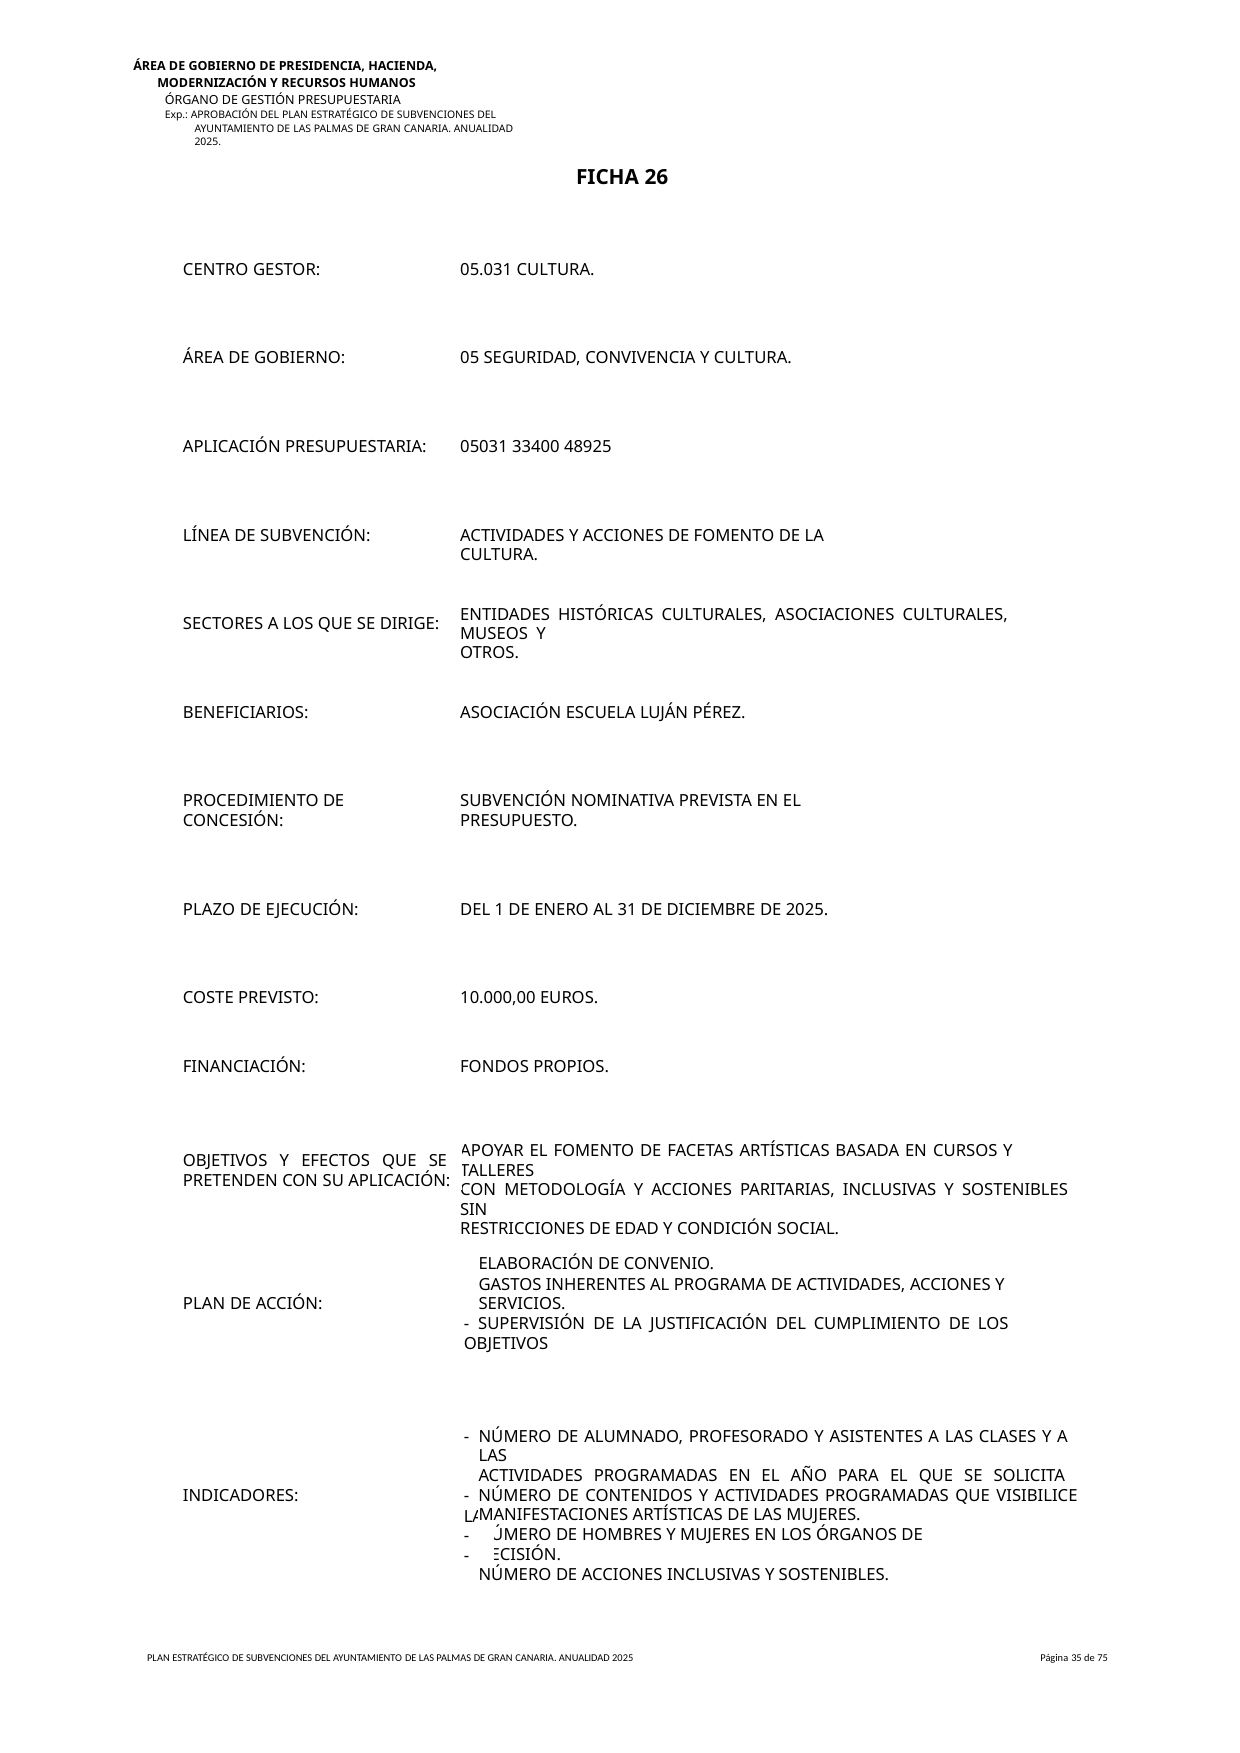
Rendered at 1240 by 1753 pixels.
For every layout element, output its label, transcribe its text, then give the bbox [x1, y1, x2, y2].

text ELABORACIÓN DE CONVENIO. [478, 1254, 1083, 1273]
text NÚMERO DE ACCIONES INCLUSIVAS Y SOSTENIBLES. [478, 1564, 989, 1584]
text FINANCIACIÓN: [183, 1057, 320, 1077]
text PLAN ESTRATÉGICO DE SUBVENCIONES DEL AYUNTAMIENTO DE LAS PALMAS DE GRAN CANARIA. ANUALIDAD 2025 [147, 1652, 661, 1664]
text 05.031 CULTURA. [460, 259, 615, 279]
text MODERNIZACIÓN Y RECURSOS HUMANOS [157, 76, 440, 90]
text Página 35 de 75 [1040, 1652, 1123, 1664]
text 05 SEGURIDAD, CONVIVENCIA Y CULTURA. [460, 348, 797, 368]
text - SUPERVISIÓN DE LA JUSTIFICACIÓN DEL CUMPLIMIENTO DE LOS OBJETIVOS [463, 1313, 1083, 1353]
text NÚMERO DE ALUMNADO, PROFESORADO Y ASISTENTES A LAS CLASES Y A LAS [478, 1427, 1083, 1466]
text ENTIDADES HISTÓRICAS CULTURALES, ASOCIACIONES CULTURALES, MUSEOS Y [460, 604, 1083, 643]
text APOYAR EL FOMENTO DE FACETAS ARTÍSTICAS BASADA EN CURSOS Y TALLERES [460, 1141, 1083, 1180]
text CON METODOLOGÍA Y ACCIONES PARITARIAS, INCLUSIVAS Y SOSTENIBLES SIN [460, 1180, 1083, 1219]
text BENEFICIARIOS: [183, 703, 448, 722]
text GASTOS INHERENTES AL PROGRAMA DE ACTIVIDADES, ACCIONES Y SERVICIOS. [478, 1274, 1083, 1313]
text FICHA 26 [576, 165, 689, 189]
text ÓRGANO DE GESTIÓN PRESUPUESTARIA [164, 93, 542, 107]
text NÚMERO DE HOMBRES Y MUJERES EN LOS ÓRGANOS DE DECISIÓN. [494, 1525, 989, 1564]
text LÍNEA DE SUBVENCIÓN: [183, 526, 448, 545]
text OBJETIVOS Y EFECTOS QUE SE [183, 1151, 462, 1171]
text ÁREA DE GOBIERNO DE PRESIDENCIA, HACIENDA, [133, 59, 440, 73]
text 10.000,00 EUROS. [460, 988, 915, 1008]
text - NÚMERO DE CONTENIDOS Y ACTIVIDADES PROGRAMADAS QUE VISIBILICE LAS [463, 1485, 1083, 1527]
text INDICADORES: [183, 1486, 312, 1505]
text COSTE PREVISTO: [183, 988, 449, 1008]
text - [463, 1426, 494, 1447]
text PROCEDIMIENTO DE CONCESIÓN: [183, 791, 449, 830]
text FONDOS PROPIOS. [460, 1057, 620, 1077]
text RESTRICCIONES DE EDAD Y CONDICIÓN SOCIAL. [460, 1219, 1083, 1238]
text MANIFESTACIONES ARTÍSTICAS DE LAS MUJERES. [478, 1505, 989, 1524]
text AYUNTAMIENTO DE LAS PALMAS DE GRAN CANARIA. ANUALIDAD 2025. [194, 123, 542, 147]
text SECTORES A LOS QUE SE DIRIGE: [183, 614, 448, 634]
text PLAN DE ACCIÓN: [183, 1294, 337, 1313]
text OTROS. [460, 643, 1083, 663]
text PLAZO DE EJECUCIÓN: [183, 899, 449, 919]
text ACTIVIDADES PROGRAMADAS EN EL AÑO PARA EL QUE SE SOLICITA LA [478, 1466, 1083, 1485]
text PRETENDEN CON SU APLICACIÓN: [183, 1171, 462, 1190]
text APLICACIÓN PRESUPUESTARIA: [183, 437, 448, 456]
text - [463, 1545, 494, 1565]
text ASOCIACIÓN ESCUELA LUJÁN PÉREZ. [460, 703, 915, 722]
text - [463, 1524, 494, 1545]
text CENTRO GESTOR: [183, 259, 338, 279]
text Exp.: APROBACIÓN DEL PLAN ESTRATÉGICO DE SUBVENCIONES DEL [164, 109, 542, 121]
text SUBVENCIÓN NOMINATIVA PREVISTA EN EL PRESUPUESTO. [460, 791, 915, 830]
text ÁREA DE GOBIERNO: [183, 348, 359, 368]
text ACTIVIDADES Y ACCIONES DE FOMENTO DE LA CULTURA. [460, 526, 903, 564]
text 05031 33400 48925 [460, 437, 797, 456]
text DEL 1 DE ENERO AL 31 DE DICIEMBRE DE 2025. [460, 899, 915, 919]
